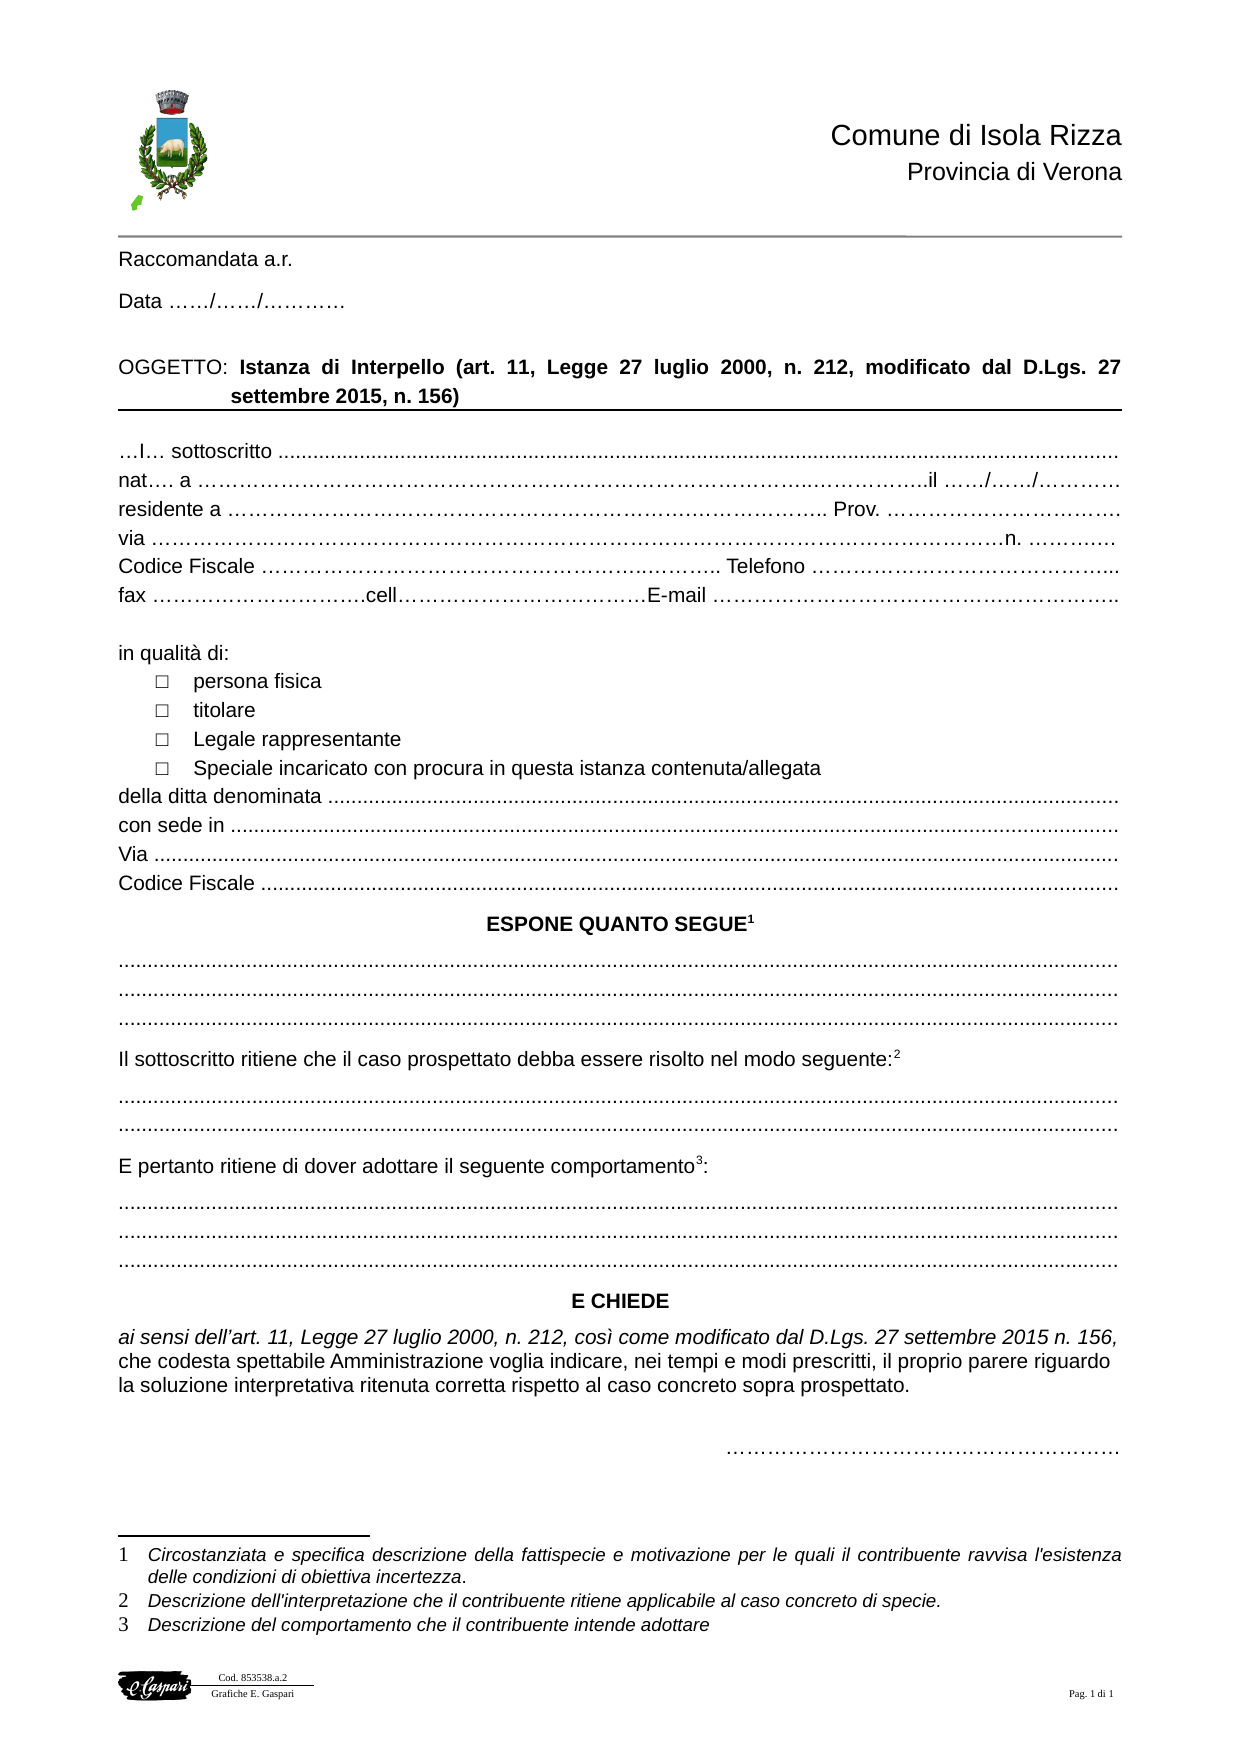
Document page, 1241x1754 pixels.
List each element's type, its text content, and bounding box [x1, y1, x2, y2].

text Comune di Isola Rizza [224, 118, 1122, 152]
text via ……………………………………………………………………………………………………………n. ……….… [118, 526, 1122, 549]
list persona fisica [156, 669, 1122, 693]
picture [122, 87, 224, 219]
text OGGETTO: Istanza di Interpello (art. 11, Legge 27 luglio 2000, n. 212, modificato dal D.Lgs. 27 settembre 2015, n. 156) [118, 355, 1122, 409]
text fax ………………………….cell………………………………E-mail ………………………………………………….. [118, 583, 1122, 607]
text Via [118, 842, 1122, 866]
list Speciale incaricato con procura in questa istanza contenuta/allegata [156, 756, 1122, 779]
text ai sensi dell’art. 11, Legge 27 luglio 2000, n. 212, così come modificato dal D.Lgs. 27 settembre 2015 n. 156, che codesta spettabile Amministrazione voglia indicare, nei tempi e modi prescritti, il proprio parere riguardo la soluzione interpretativa ritenuta corretta rispetto al caso concreto sopra prospettato. [118, 1325, 1122, 1397]
text nat…. a ……………………………………………………………………………..……………..il ……/……/………… [118, 468, 1122, 492]
text E CHIEDE [118, 1289, 1122, 1313]
text E pertanto ritiene di dover adottare il seguente comportamento: [118, 1153, 1122, 1177]
text Descrizione dell'interpretazione che il contribuente ritiene applicabile al caso concreto di specie. [118, 1588, 1122, 1612]
text ………………………………………………… [723, 1434, 1122, 1458]
text della ditta denominata [118, 784, 1122, 808]
text …I… sottoscritto [118, 439, 1122, 463]
text residente a ………………………………………………………….……………….. Prov. ……………………………. [118, 497, 1122, 521]
text Il sottoscritto ritiene che il caso prospettato debba essere risolto nel modo seguente: [118, 1047, 1122, 1071]
list Legale rappresentante [156, 727, 1122, 751]
text Codice Fiscale [118, 871, 1122, 894]
text Codice Fiscale ………………………………………………..……….. Telefono ……………………………………... [118, 554, 1122, 578]
picture [117, 1670, 192, 1701]
text in qualità di: [118, 641, 1122, 664]
text Raccomandata a.r. [118, 247, 1122, 271]
text Data ……/……/………… [118, 288, 1122, 312]
list titolare [156, 698, 1122, 722]
text ESPONE QUANTO SEGUE [118, 912, 1122, 936]
text Descrizione del comportamento che il contribuente intende adottare [118, 1612, 1122, 1636]
text con sede in [118, 813, 1122, 837]
text Provincia di Verona [224, 157, 1122, 185]
text Circostanziata e specifica descrizione della fattispecie e motivazione per le quali il contribuente ravvisa l'esistenza delle condizioni di obiettiva incertezza. [118, 1542, 1122, 1588]
